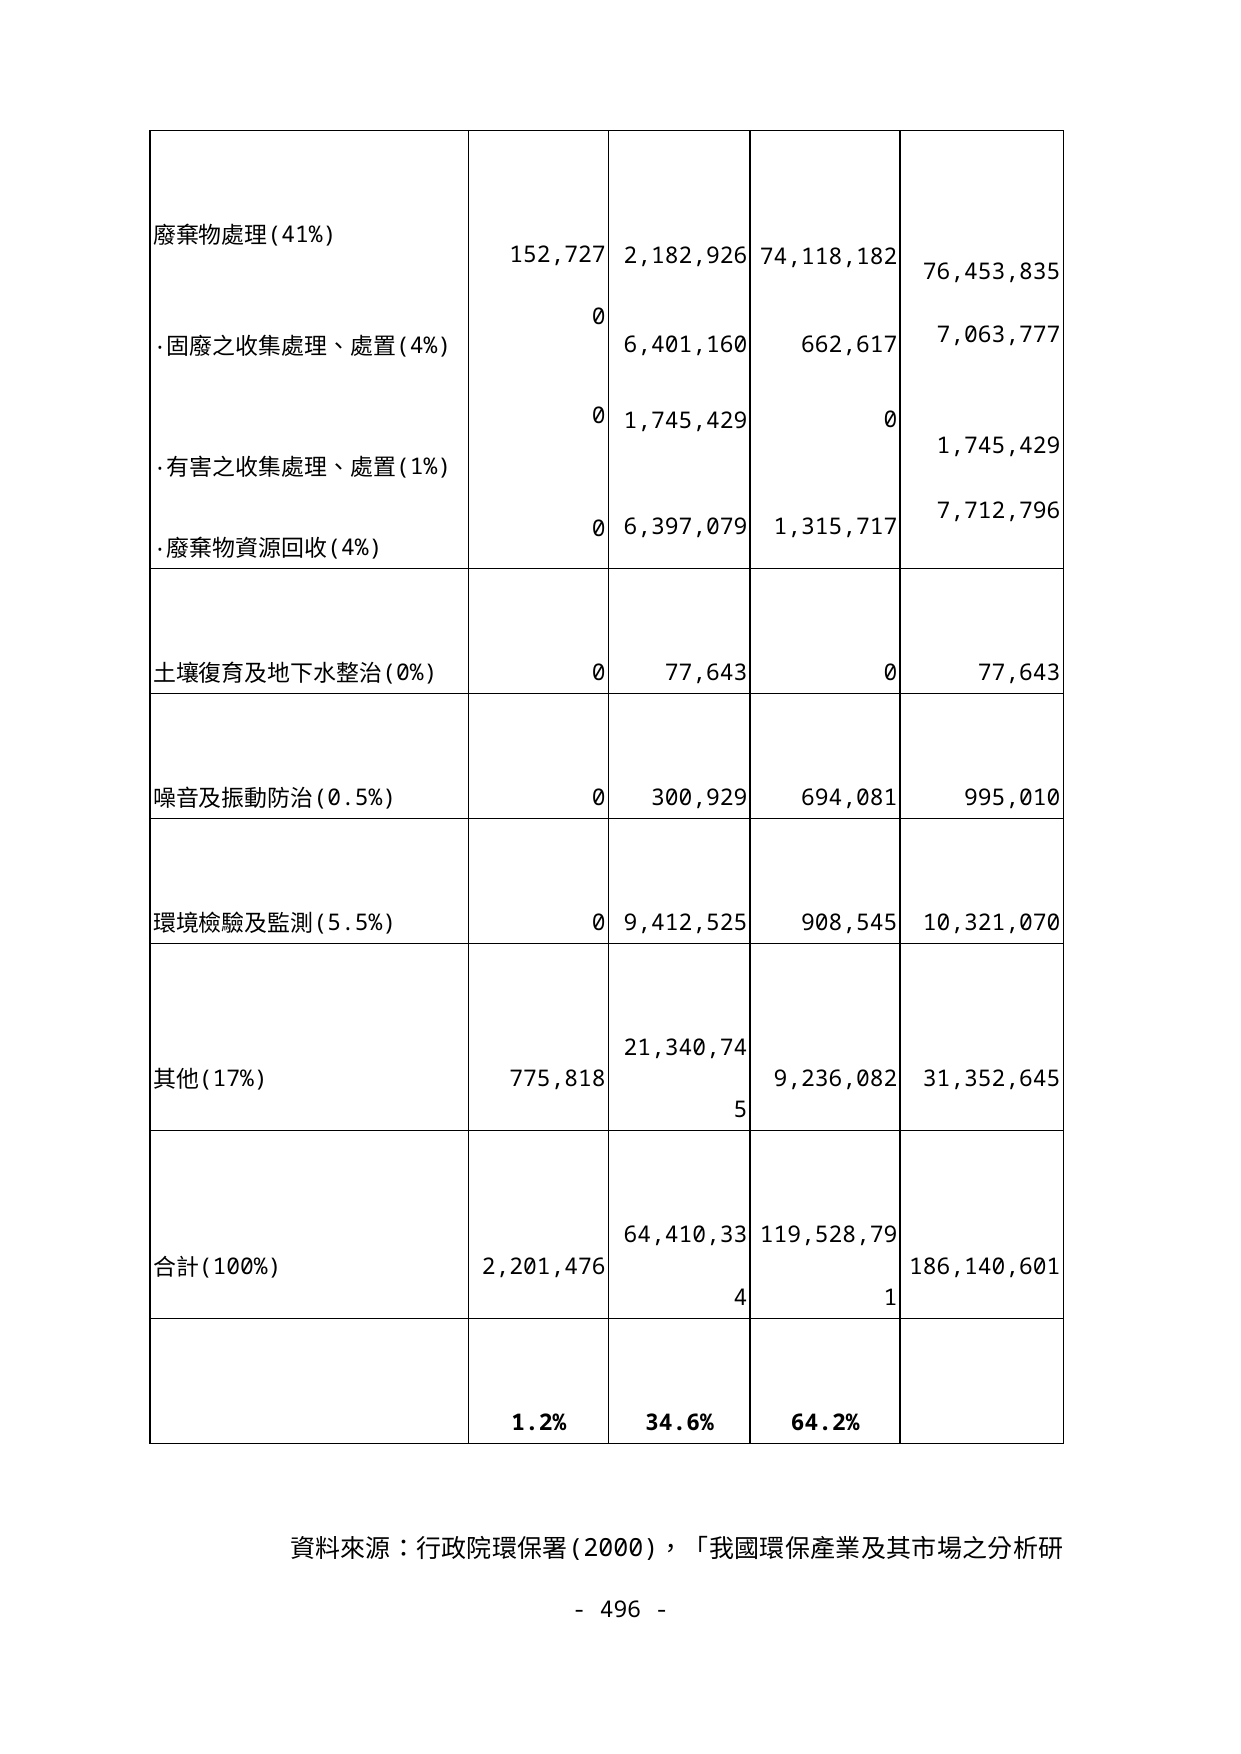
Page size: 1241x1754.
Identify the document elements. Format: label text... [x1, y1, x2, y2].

table_cell 2,182,926 6,401,160 1,745,429 6,397,079 [609, 131, 749, 567]
table_cell 77,643 [609, 569, 749, 692]
table_cell 64.2% [751, 1319, 899, 1442]
table_cell [901, 1319, 1063, 1442]
table_cell 64,410,334 [609, 1131, 749, 1317]
table_cell 1.2% [469, 1319, 608, 1442]
table_cell 908,545 [751, 819, 899, 942]
table_cell 9,412,525 [609, 819, 749, 942]
table_cell 74,118,182 662,617 0 1,315,717 [751, 131, 899, 567]
table_cell 0 [469, 569, 608, 692]
table_cell 31,352,645 [901, 944, 1063, 1130]
table_cell 0 [469, 694, 608, 817]
table_cell 775,818 [469, 944, 608, 1130]
table_cell 77,643 [901, 569, 1063, 692]
table_cell 環境檢驗及監測(5.5%) [151, 819, 468, 942]
table_cell 其他(17%) [151, 944, 468, 1130]
table_cell 34.6% [609, 1319, 749, 1442]
table_cell 廢棄物處理(41%) ‧固廢之收集處理、處置(4%) ‧有害之收集處理、處置(1%) ‧廢棄物資源回收(4%) [151, 131, 468, 567]
table_cell 合計(100%) [151, 1131, 468, 1317]
table_cell 9,236,082 [751, 944, 899, 1130]
table_cell 186,140,601 [901, 1131, 1063, 1317]
table_cell 21,340,745 [609, 944, 749, 1130]
table_cell [151, 1319, 468, 1442]
table_cell 995,010 [901, 694, 1063, 817]
table_cell 300,929 [609, 694, 749, 817]
table_cell 2,201,476 [469, 1131, 608, 1317]
table_cell 土壤復育及地下水整治(0%) [151, 569, 468, 692]
table_cell 694,081 [751, 694, 899, 817]
table_cell 噪音及振動防治(0.5%) [151, 694, 468, 817]
table_cell 152,727 0 0 0 [469, 131, 608, 567]
table_cell 0 [751, 569, 899, 692]
table_cell 10,321,070 [901, 819, 1063, 942]
table_cell 76,453,835 7,063,777 1,745,429 7,712,796 [901, 131, 1063, 567]
table_cell 119,528,791 [751, 1131, 899, 1317]
table_cell 0 [469, 819, 608, 942]
text 資料來源：行政院環保署(2000)，「我國環保產業及其市場之分析研 [290, 1505, 1063, 1567]
